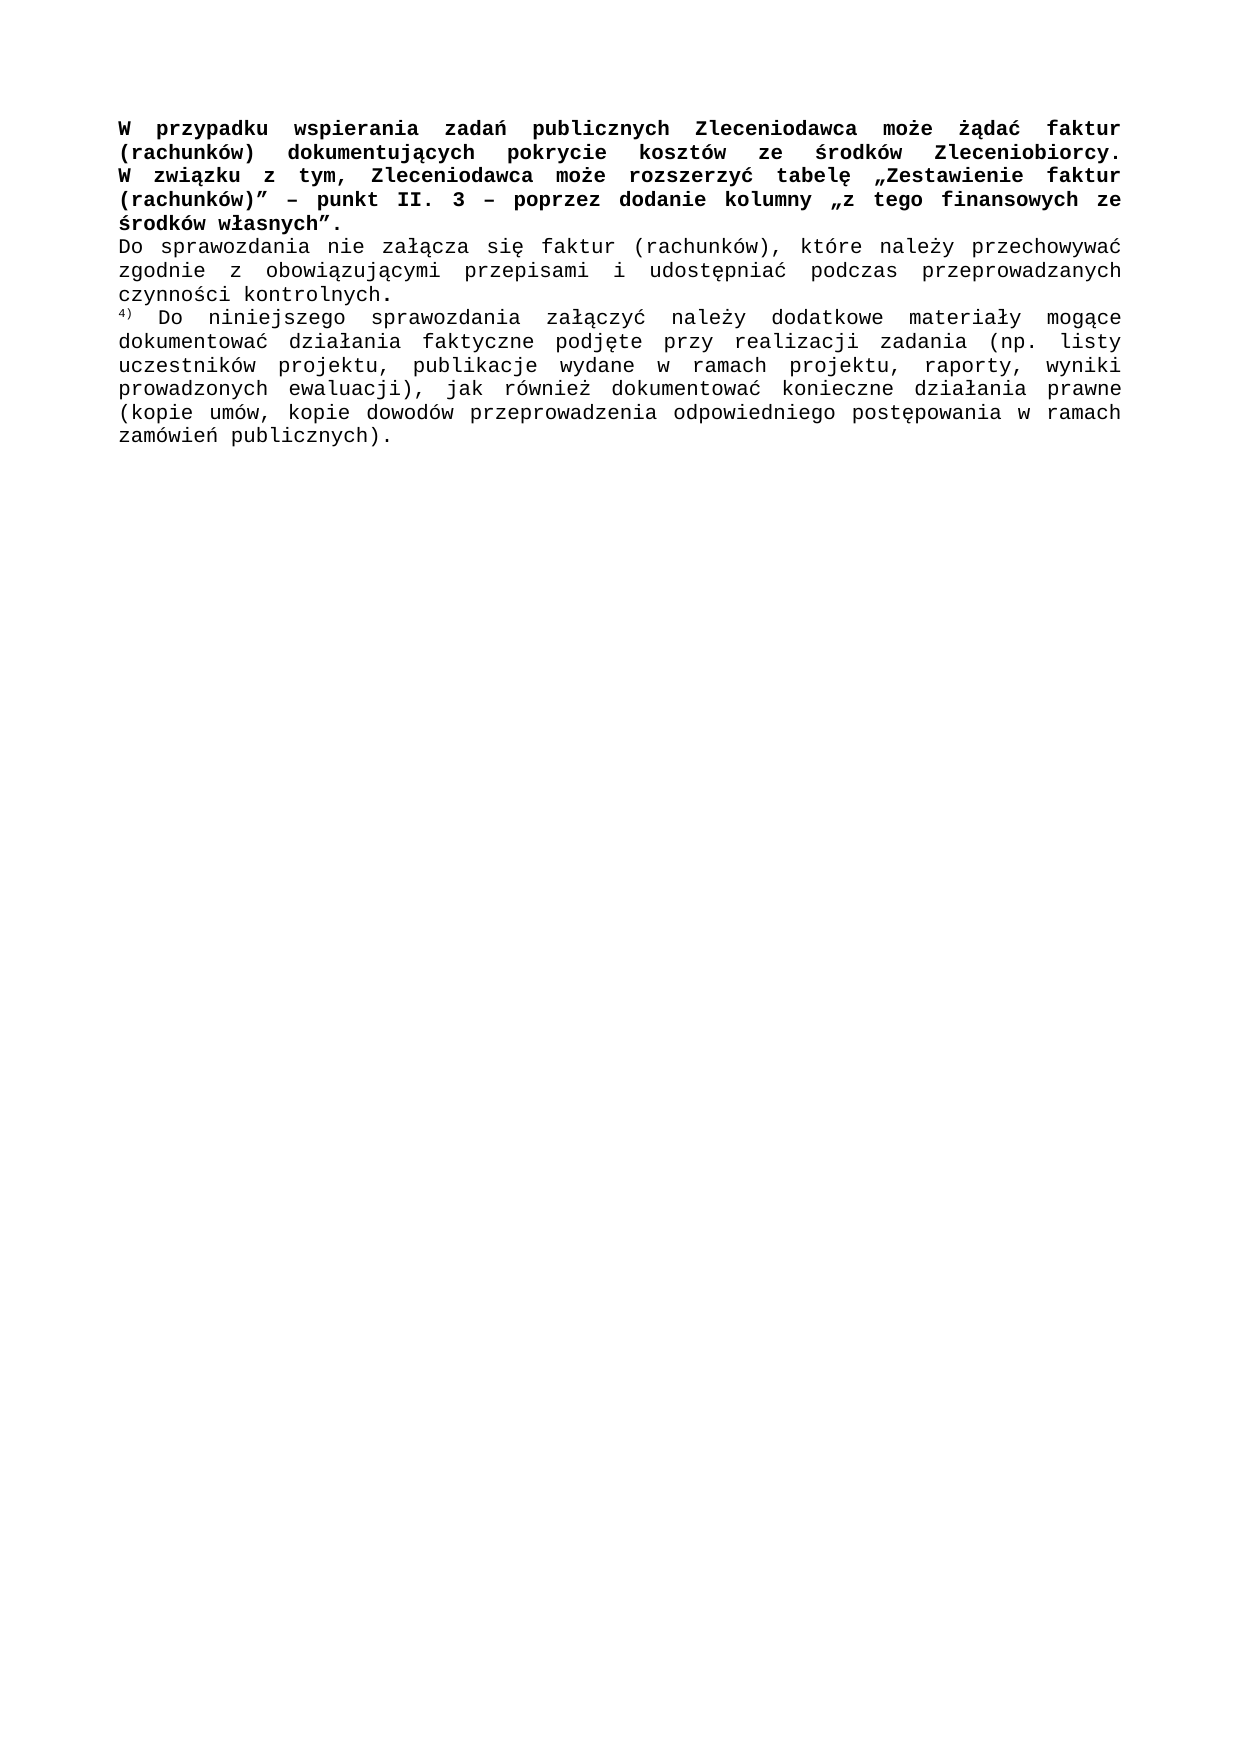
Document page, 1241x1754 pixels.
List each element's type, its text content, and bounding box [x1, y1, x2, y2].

text Do sprawozdania nie załącza się faktur (rachunków), które należy przechowywać zgodnie z obowiązującymi przepisami i udostępniać podczas przeprowadzanych czynności kontrolnych. [118, 236, 1122, 307]
subtitle W przypadku wspierania zadań publicznych Zleceniodawca może żądać faktur (rachunków) dokumentujących pokrycie kosztów ze środków Zleceniobiorcy. W związku z tym, Zleceniodawca może rozszerzyć tabelę „Zestawienie faktur (rachunków)” – punkt II. 3 – poprzez dodanie kolumny „z tego finansowych ze środków własnych”. [118, 118, 1122, 236]
text 4) Do niniejszego sprawozdania załączyć należy dodatkowe materiały mogące dokumentować działania faktyczne podjęte przy realizacji zadania (np. listy uczestników projektu, publikacje wydane w ramach projektu, raporty, wyniki prowadzonych ewaluacji), jak również dokumentować konieczne działania prawne (kopie umów, kopie dowodów przeprowadzenia odpowiedniego postępowania w ramach zamówień publicznych). [118, 307, 1122, 449]
